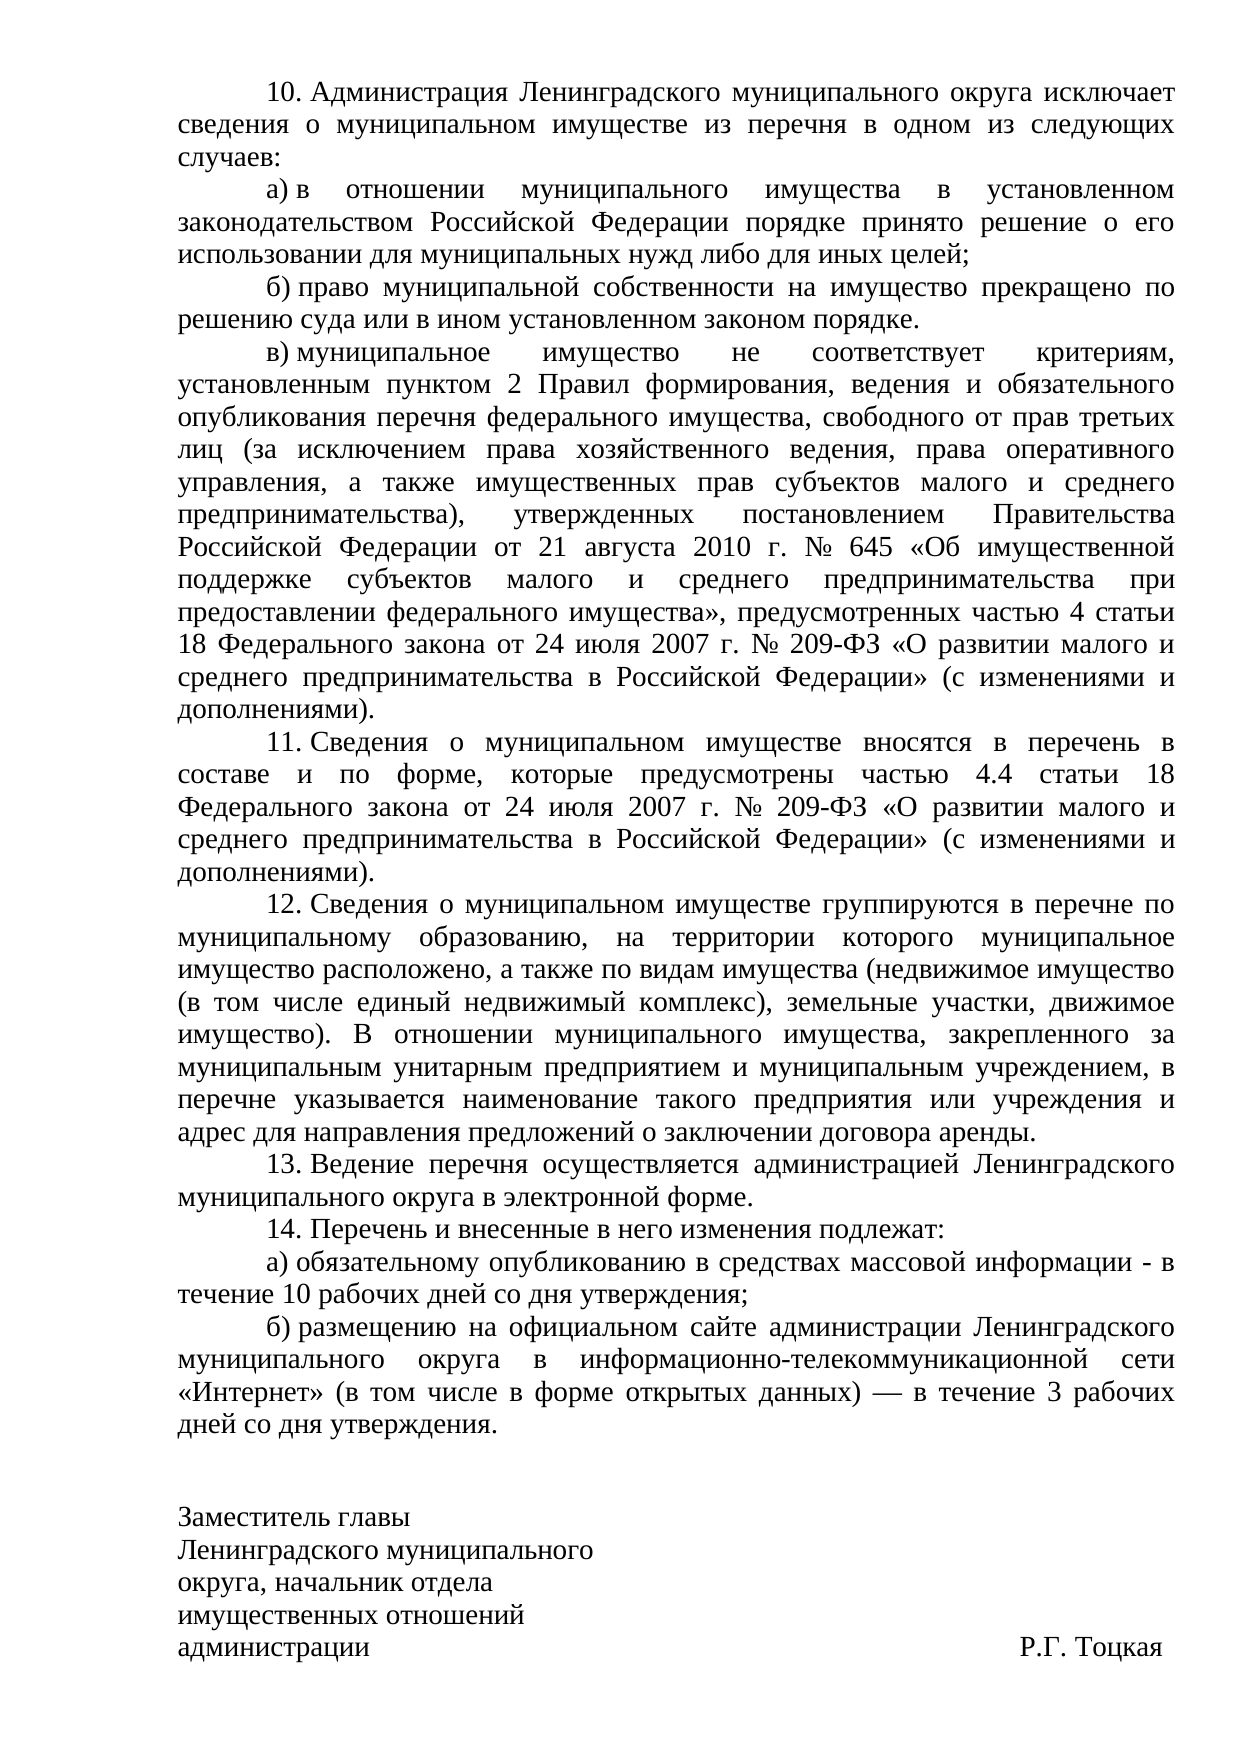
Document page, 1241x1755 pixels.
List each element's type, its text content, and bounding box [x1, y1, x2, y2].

text 14. Перечень и внесенные в него изменения подлежат: [177, 1212, 1175, 1245]
text Заместитель главы [177, 1501, 1175, 1533]
text Ленинградского муниципального [177, 1533, 1175, 1566]
text а) обязательному опубликованию в средствах массовой информации - в течение 10 рабочих дней со дня утверждения; [177, 1245, 1175, 1310]
text б) право муниципальной собственности на имущество прекращено по решению суда или в ином установленном законом порядке. [177, 270, 1175, 335]
text а) в отношении муниципального имущества в установленном законодательством Российской Федерации порядке принято решение о его использовании для муниципальных нужд либо для иных целей; [177, 172, 1175, 270]
text имущественных отношений [177, 1598, 1175, 1631]
text 12. Сведения о муниципальном имуществе группируются в перечне по муниципальному образованию, на территории которого муниципальное имущество расположено, а также по видам имущества (недвижимое имущество (в том числе единый недвижимый комплекс), земельные участки, движимое имущество). В отношении муниципального имущества, закрепленного за муниципальным унитарным предприятием и муниципальным учреждением, в перечне указывается наименование такого предприятия или учреждения и адрес для направления предложений о заключении договора аренды. [177, 887, 1175, 1147]
text 11. Сведения о муниципальном имуществе вносятся в перечень в составе и по форме, которые предусмотрены частью 4.4 статьи 18 Федерального закона от 24 июля 2007 г. № 209-ФЗ «О развитии малого и среднего предпринимательства в Российской Федерации» (с изменениями и дополнениями). [177, 725, 1175, 887]
text 10. Администрация Ленинградского муниципального округа исключает сведения о муниципальном имуществе из перечня в одном из следующих случаев: [177, 75, 1175, 172]
text в) муниципальное имущество не соответствует критериям, установленным пунктом 2 Правил формирования, ведения и обязательного опубликования перечня федерального имущества, свободного от прав третьих лиц (за исключением права хозяйственного ведения, права оперативного управления, а также имущественных прав субъектов малого и среднего предпринимательства), утвержденных постановлением Правительства Российской Федерации от 21 августа 2010 г. № 645 «Об имущественной поддержке субъектов малого и среднего предпринимательства при предоставлении федерального имущества», предусмотренных частью 4 статьи 18 Федерального закона от 24 июля 2007 г. № 209-ФЗ «О развитии малого и среднего предпринимательства в Российской Федерации» (с изменениями и дополнениями). [177, 335, 1175, 725]
text администрации Р.Г. Тоцкая [177, 1631, 1175, 1663]
text округа, начальник отдела [177, 1566, 1175, 1598]
text б) размещению на официальном сайте администрации Ленинградского муниципального округа в информационно-телекоммуникационной сети «Интернет» (в том числе в форме открытых данных) — в течение 3 рабочих дней со дня утверждения. [177, 1310, 1175, 1440]
text 13. Ведение перечня осуществляется администрацией Ленинградского муниципального округа в электронной форме. [177, 1147, 1175, 1212]
